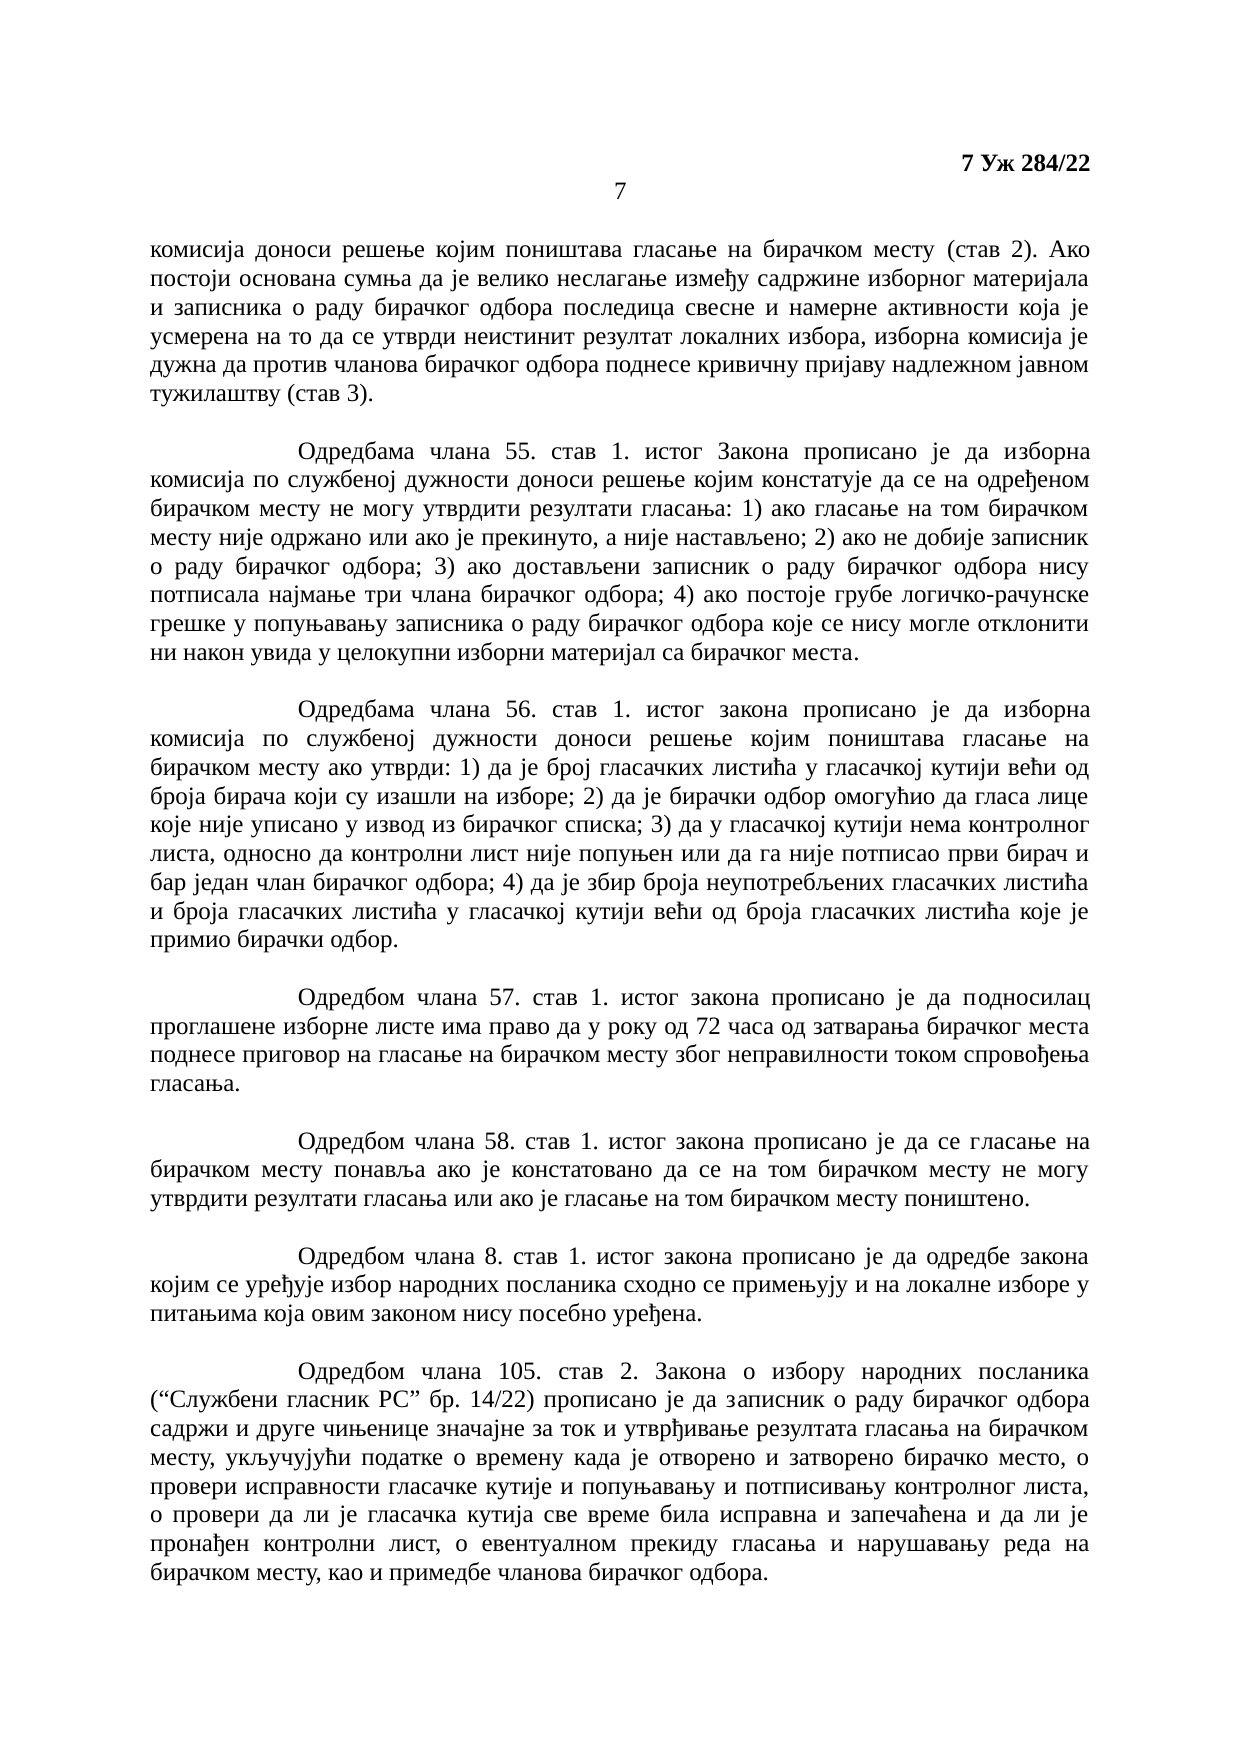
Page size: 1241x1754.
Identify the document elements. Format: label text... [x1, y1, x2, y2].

text Одредбама члана 55. став 1. истог Закона прописано је да изборна комисија по службеној дужности доноси решење којим констатује да се на одређеном бирачком месту не могу утврдити резултати гласања: 1) ако гласање на том бирачком месту није одржано или ако је прекинуто, а није настављено; 2) ако не добије записник о раду бирачког одбора; 3) ако достављени записник о раду бирачког одбора нису потписала најмање три члана бирачког одбора; 4) ако постоје грубе логичко-рачунске грешке у попуњавању записника о раду бирачког одбора које се нису могле отклонити ни након увида у целокупни изборни материјал са бирачког места. [150, 436, 1090, 666]
text Одредбом члана 58. став 1. истог закона прописано је да се гласање на бирачком месту понавља ако је констатовано да се на том бирачком месту не могу утврдити резултати гласања или ако је гласање на том бирачком месту поништено. [150, 1126, 1090, 1212]
text Одредбом члана 105. став 2. Закона о избору народних посланика (“Службени гласник РС” бр. 14/22) прописано је да записник о раду бирачког одбора садржи и друге чињенице значајне за ток и утврђивање резултата гласања на бирачком месту, укључујући податке о времену када је отворено и затворено бирачко место, о провери исправности гласачке кутије и попуњавању и потписивању контролног листа, о провери да ли је гласачка кутија све време била исправна и запечаћена и да ли је пронађен контролни лист, о евентуалном прекиду гласања и нарушавању реда на бирачком месту, као и примедбе чланова бирачког одбора. [150, 1356, 1090, 1586]
text Одредбом члана 57. став 1. истог закона прописано је да подносилац проглашене изборне листе има право да у року од 72 часа од затварања бирачког места поднесе приговор на гласање на бирачком месту због неправилности током спровођења гласања. [150, 982, 1090, 1097]
text Одредбом члана 8. став 1. истог закона прописано је да одредбе закона којим се уређује избор народних посланика сходно се примењују и на локалне изборе у питањима која овим законом нису посебно уређена. [150, 1241, 1090, 1327]
text Одредбама члана 56. став 1. истог закона прописано је да изборна комисија по службеној дужности доноси решење којим поништава гласање на бирачком месту ако утврди: 1) да је број гласачких листића у гласачкој кутији већи од броја бирача који су изашли на изборе; 2) да је бирачки одбор омогућио да гласа лице које није уписано у извод из бирачког списка; 3) да у гласачкој кутији нема контролног листа, односно да контролни лист није попуњен или да га није потписао први бирач и бар један члан бирачког одбора; 4) да је збир броја неупотребљених гласачких листића и броја гласачких листића у гласачкој кутији већи од броја гласачких листића које је примио бирачки одбор. [150, 694, 1090, 953]
text комисија доноси решење којим поништава гласање на бирачком месту (став 2). Ако постоји основана сумња да је велико неслагање између садржине изборног материјала и записника о раду бирачког одбора последица свесне и намерне активности која је усмерена на то да се утврди неистинит резултат локалних избора, изборна комисија је дужна да против чланова бирачког одбора поднесе кривичну пријаву надлежном јавном тужилаштву (став 3). [150, 234, 1090, 407]
